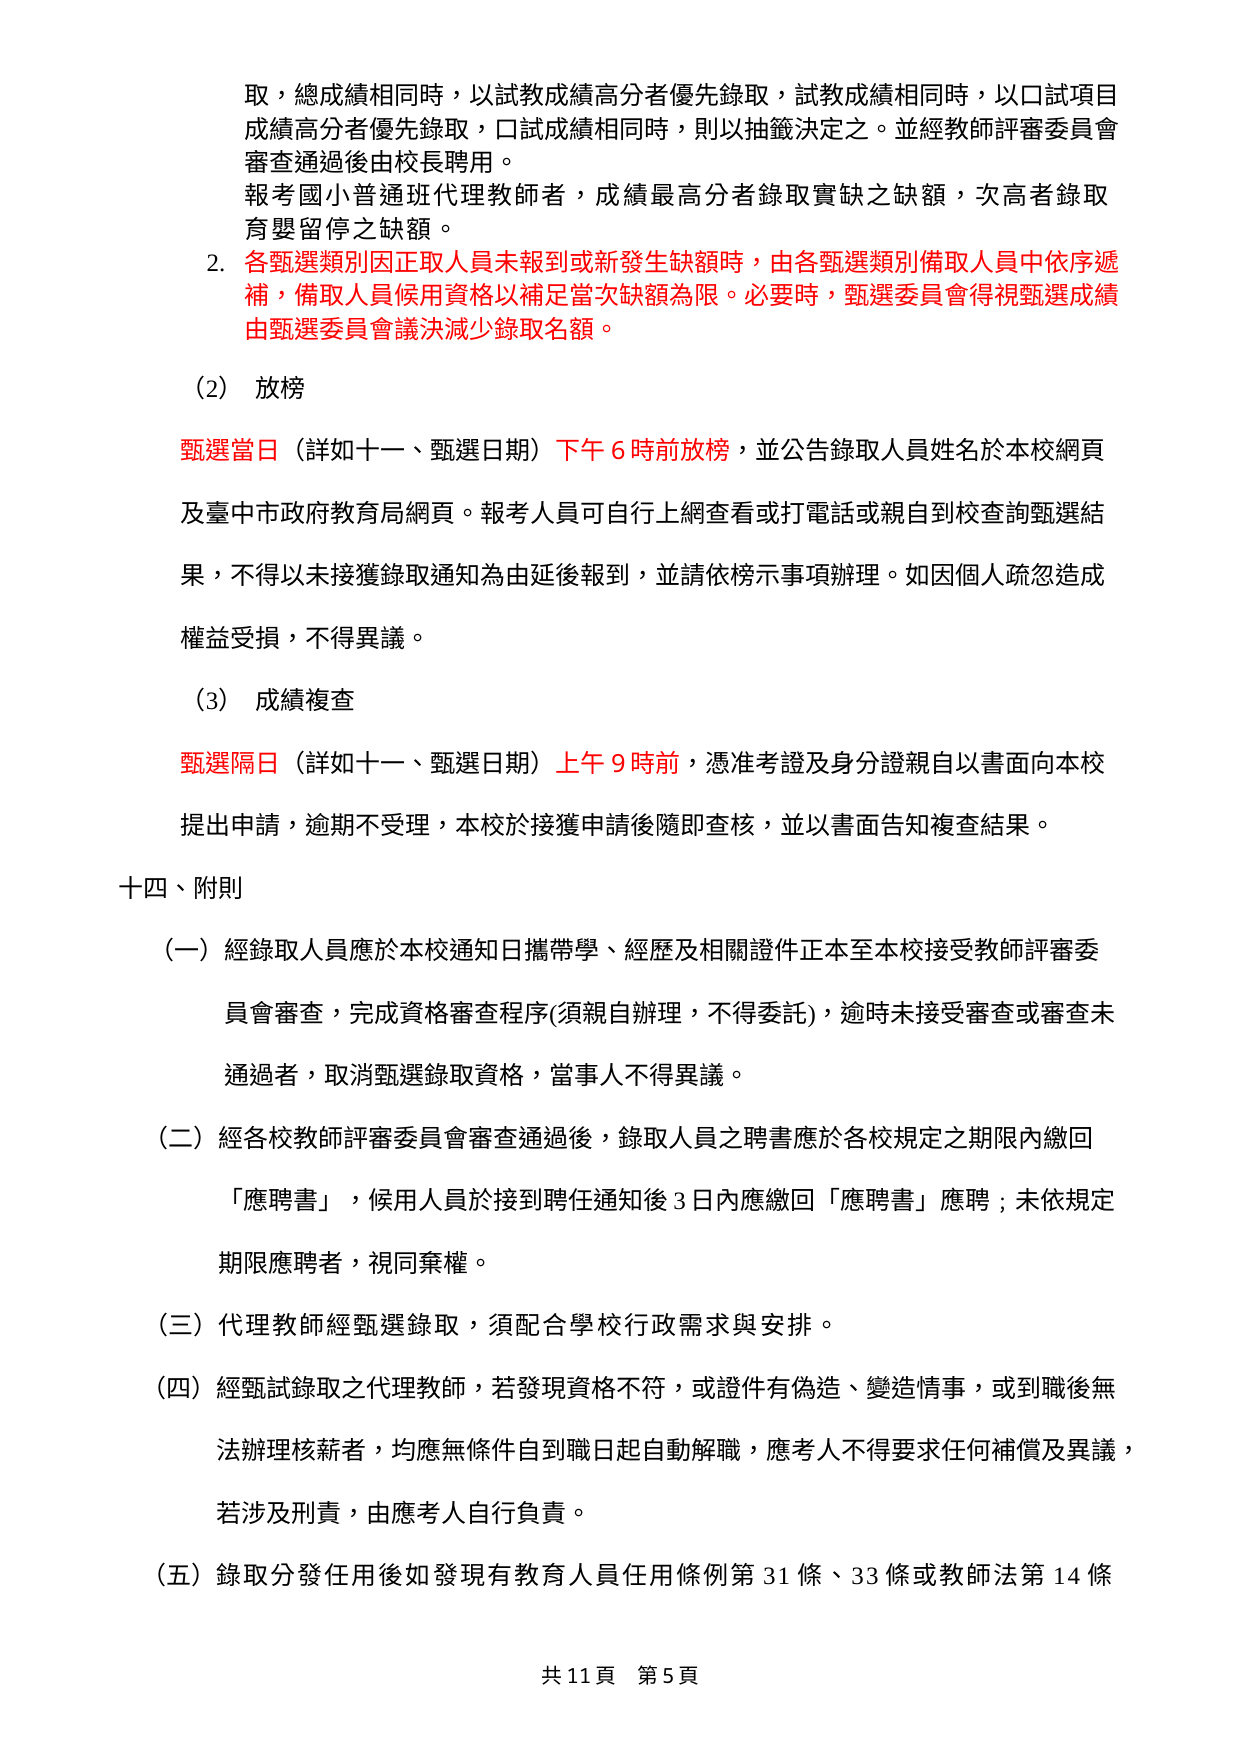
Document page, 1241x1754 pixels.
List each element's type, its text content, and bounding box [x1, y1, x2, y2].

text （五）錄取分發任用後如發現有教育人員任用條例第31條、33條或教師法第14條 [141, 1532, 1122, 1595]
list 取，總成績相同時，以試教成績高分者優先錄取，試教成績相同時，以口試項目成績高分者優先錄取，口試成績相同時，則以抽籤決定之。並經教師評審委員會審查通過後由校長聘用。 [206, 78, 1122, 178]
list 各甄選類別因正取人員未報到或新發生缺額時，由各甄選類別備取人員中依序遞補，備取人員候用資格以補足當次缺額為限。必要時，甄選委員會得視甄選成績由甄選委員會議決減少錄取名額。 [206, 245, 1122, 345]
text （二）經各校教師評審委員會審查通過後，錄取人員之聘書應於各校規定之期限內繳回「應聘書」，候用人員於接到聘任通知後3日內應繳回「應聘書」應聘﹔未依規定期限應聘者，視同棄權。 [143, 1095, 1122, 1282]
text 甄選隔日（詳如十一、甄選日期）上午9時前，憑准考證及身分證親自以書面向本校提出申請，逾期不受理，本校於接獲申請後隨即查核，並以書面告知複查結果。 [181, 720, 1122, 845]
text （四）經甄試錄取之代理教師，若發現資格不符，或證件有偽造、變造情事，或到職後無法辦理核薪者，均應無條件自到職日起自動解職，應考人不得要求任何補償及異議，若涉及刑責，由應考人自行負責。 [141, 1345, 1122, 1532]
text 報考國小普通班代理教師者，成績最高分者錄取實缺之缺額，次高者錄取育嬰留停之缺額。 [244, 178, 1122, 245]
text 十四、附則 [118, 845, 1122, 907]
text 甄選當日（詳如十一、甄選日期）下午6時前放榜，並公告錄取人員姓名於本校網頁及臺中市政府教育局網頁。報考人員可自行上網查看或打電話或親自到校查詢甄選結果，不得以未接獲錄取通知為由延後報到，並請依榜示事項辦理。如因個人疏忽造成權益受損，不得異議。 [181, 407, 1122, 657]
text （三）代理教師經甄選錄取，須配合學校行政需求與安排。 [118, 1282, 1122, 1345]
list 成績複查 [181, 657, 1122, 720]
text （一）經錄取人員應於本校通知日攜帶學、經歷及相關證件正本至本校接受教師評審委員會審查，完成資格審查程序(須親自辦理，不得委託)，逾時未接受審查或審查未通過者，取消甄選錄取資格，當事人不得異議。 [149, 907, 1122, 1095]
list 放榜 [181, 345, 1122, 407]
